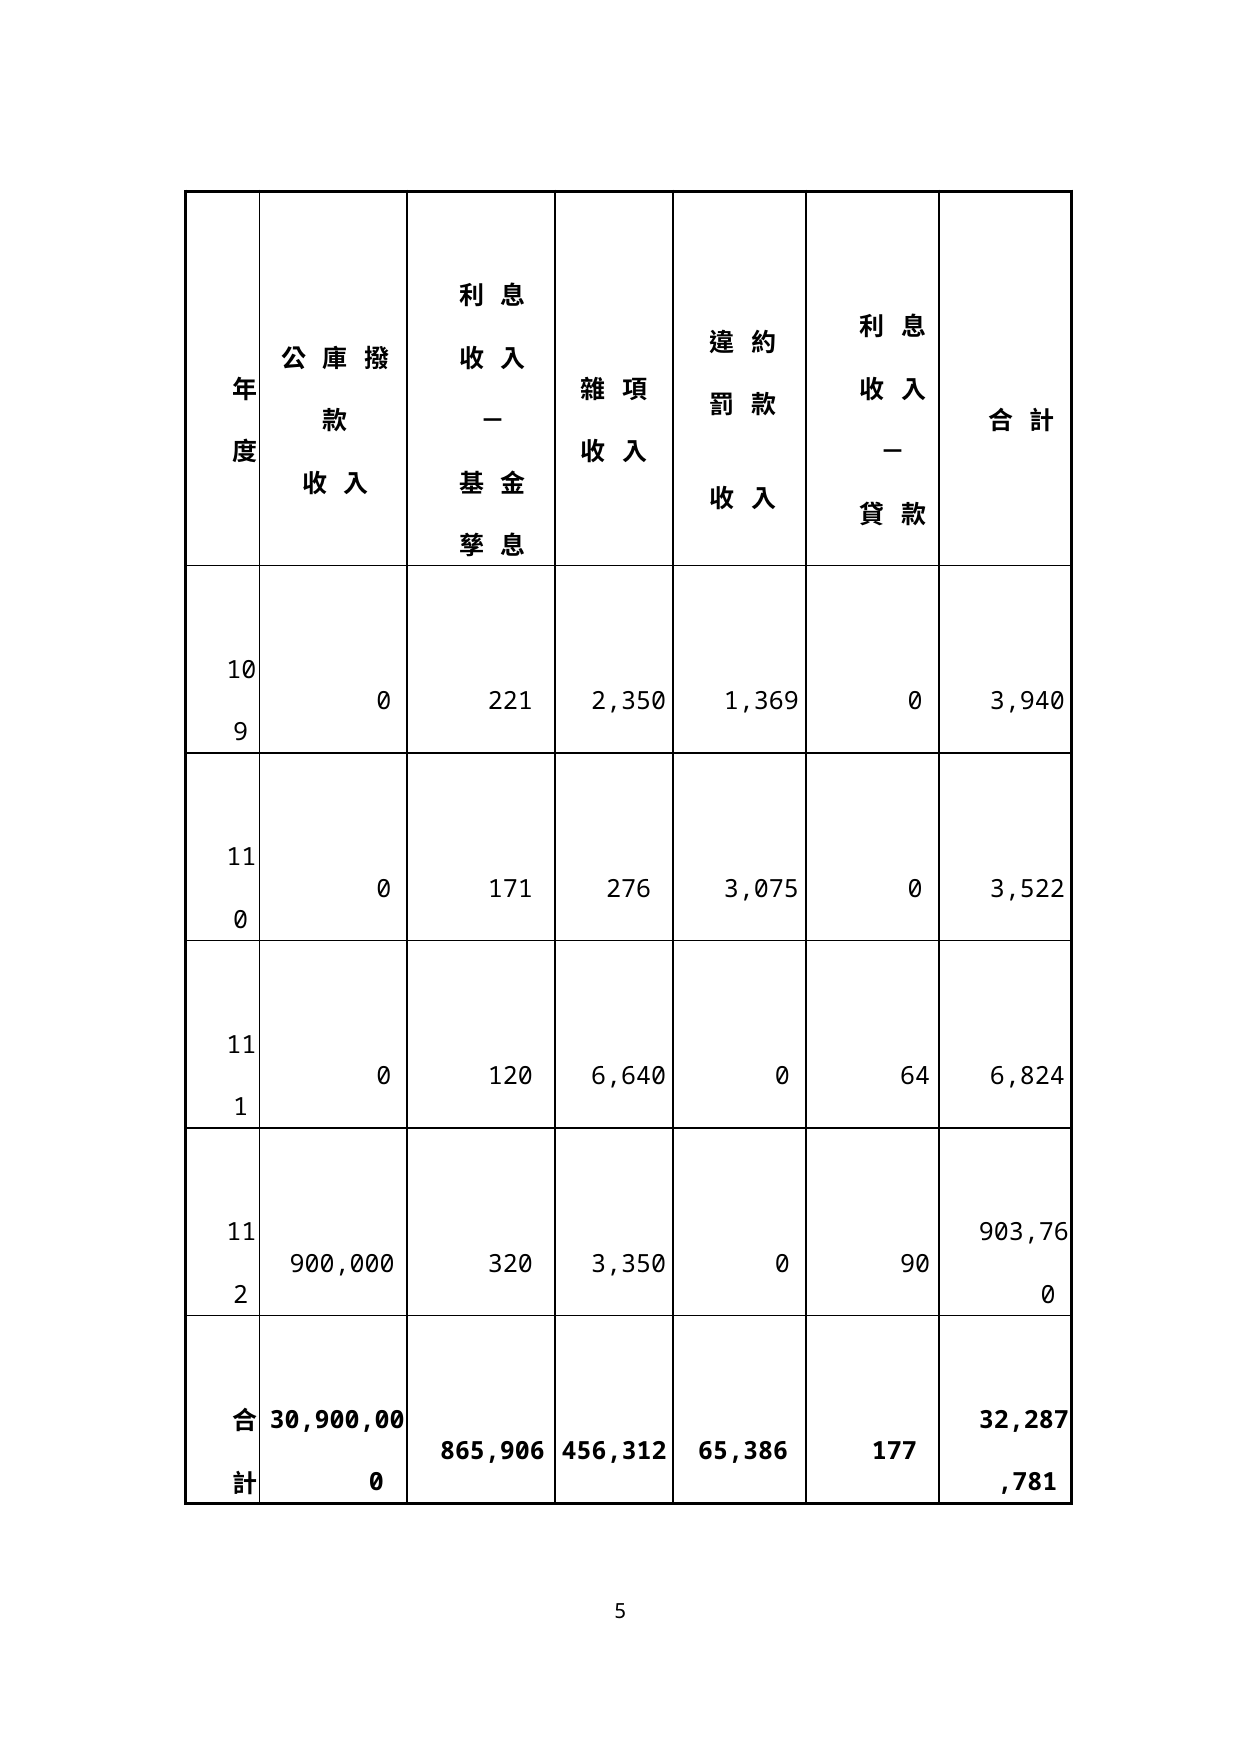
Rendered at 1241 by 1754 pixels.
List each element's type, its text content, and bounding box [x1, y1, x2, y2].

table_cell 64 [807, 941, 938, 1127]
table_cell 合計 [187, 1316, 259, 1502]
table_cell 6,824 [940, 941, 1070, 1127]
table_cell 865,906 [408, 1316, 554, 1502]
table_cell 111 [187, 941, 259, 1127]
table_cell 177 [807, 1316, 938, 1502]
table_cell 32,287,781 [940, 1316, 1070, 1502]
table_cell 3,522 [940, 754, 1070, 939]
table_cell 276 [556, 754, 672, 939]
table_cell 3,350 [556, 1129, 672, 1314]
table_cell 110 [187, 754, 259, 939]
table_cell 456,312 [556, 1316, 672, 1502]
table_cell 120 [408, 941, 554, 1127]
table_cell 320 [408, 1129, 554, 1314]
table_cell 6,640 [556, 941, 672, 1127]
table_cell 0 [260, 941, 406, 1127]
table_cell 171 [408, 754, 554, 939]
table_header 利息收入－ 基金孳息 [408, 193, 554, 564]
table_cell 112 [187, 1129, 259, 1314]
table_cell 30,900,000 [260, 1316, 406, 1502]
table_cell 0 [260, 566, 406, 752]
table_cell 1,369 [674, 566, 805, 752]
table_header 利息收入－ 貸款 [807, 193, 938, 564]
table_cell 2,350 [556, 566, 672, 752]
table_header 年度 [187, 193, 259, 564]
table_cell 3,940 [940, 566, 1070, 752]
table_cell 3,075 [674, 754, 805, 939]
table_cell 903,760 [940, 1129, 1070, 1314]
table_cell 109 [187, 566, 259, 752]
table_cell 0 [674, 941, 805, 1127]
table_cell 65,386 [674, 1316, 805, 1502]
table_cell 90 [807, 1129, 938, 1314]
table_header 違約罰款 收入 [674, 193, 805, 564]
table_header 合計 [940, 193, 1070, 564]
table_cell 900,000 [260, 1129, 406, 1314]
table_header 雜項收入 [556, 193, 672, 564]
table_cell 0 [807, 754, 938, 939]
table_cell 221 [408, 566, 554, 752]
table_cell 0 [807, 566, 938, 752]
table_cell 0 [260, 754, 406, 939]
table_cell 0 [674, 1129, 805, 1314]
table_header 公庫撥款 收入 [260, 193, 406, 564]
